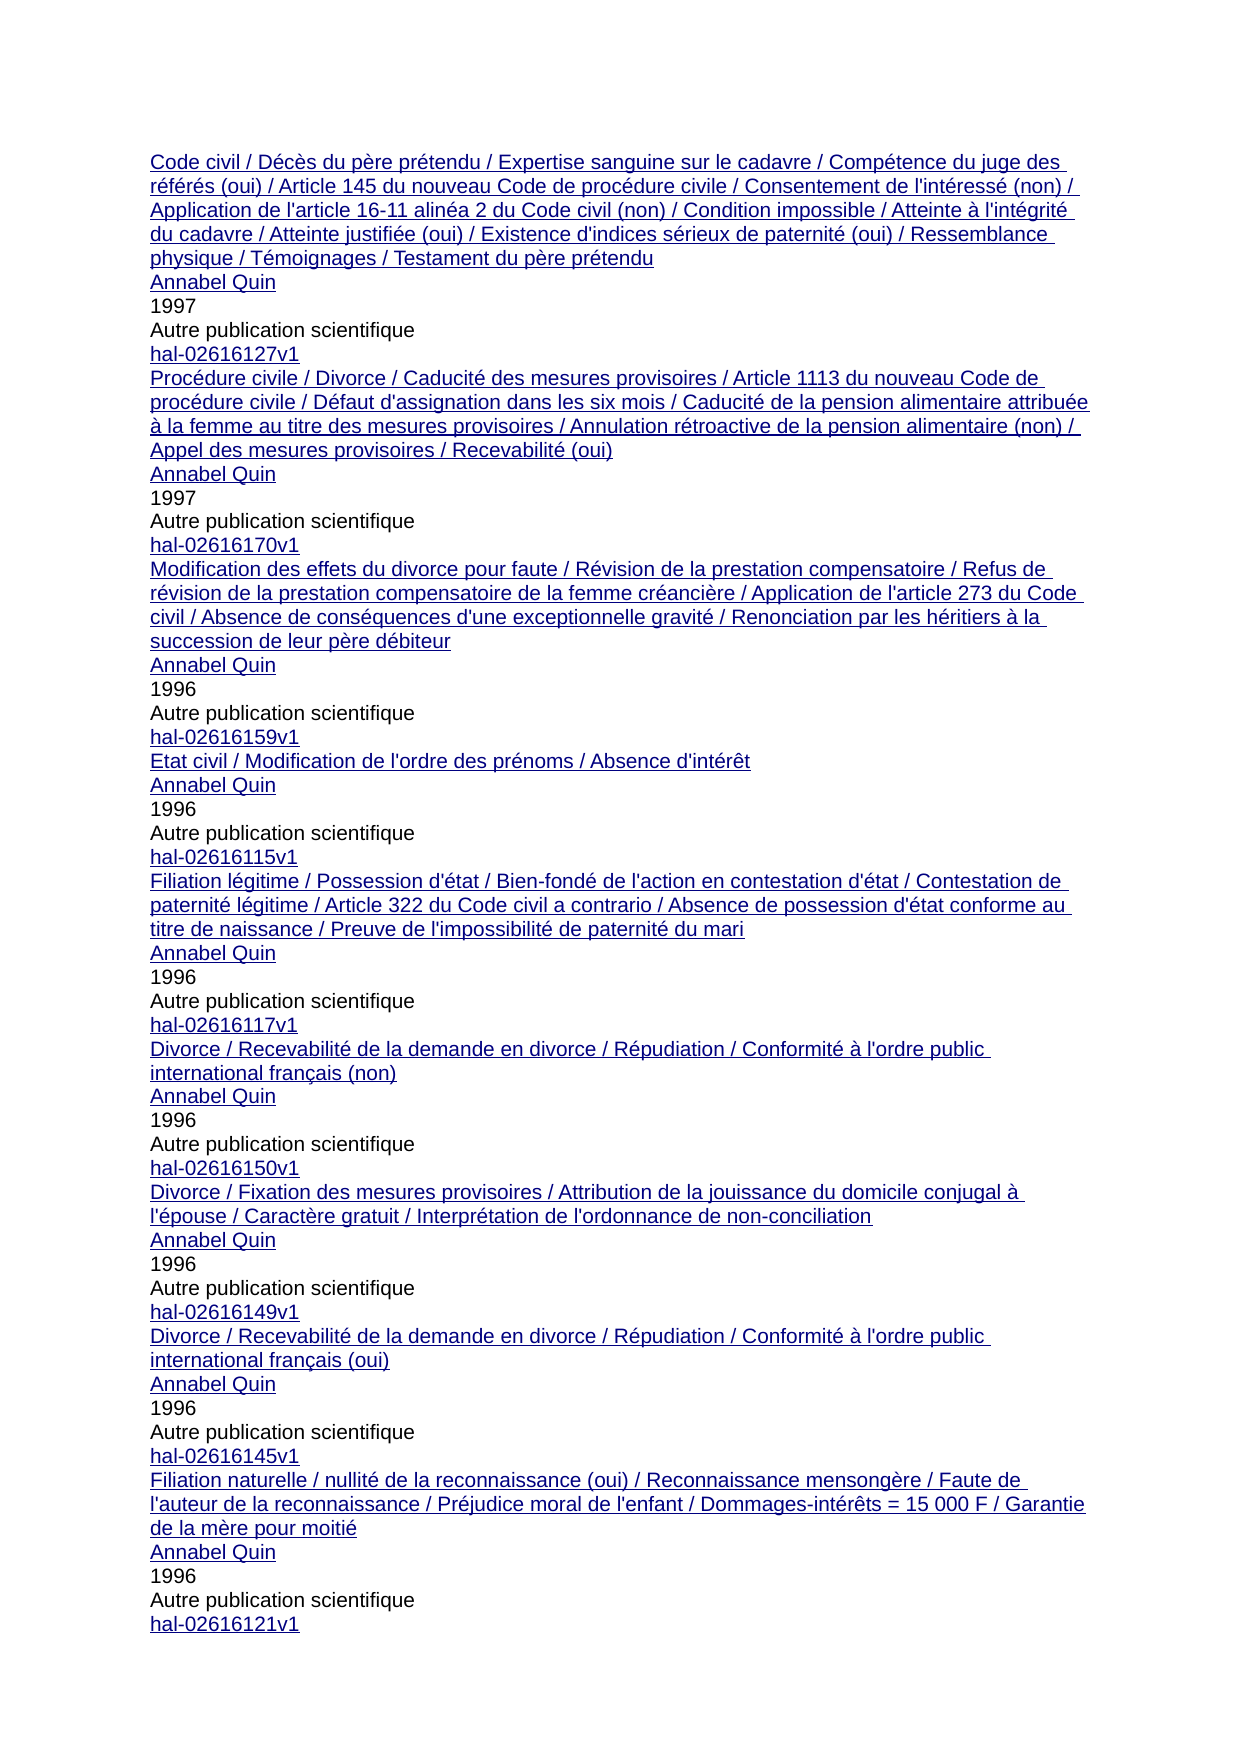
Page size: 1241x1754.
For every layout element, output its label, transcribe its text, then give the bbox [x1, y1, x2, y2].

table_cell Filiation naturelle / nullité de la reconnaissance (oui) / Reconnaissance mensongère / Faute de l'auteur de la reconnaissance / Préjudice moral de l'enfant / Dommages-intérêts = 15 000 F / Garantie de la mère pour moitié Annabel Quin 1996 Autre publication scientifique hal-02616121v1 [150, 1468, 1090, 1635]
table_cell Procédure civile / Divorce / Caducité des mesures provisoires / Article 1113 du nouveau Code de procédure civile / Défaut d'assignation dans les six mois / Caducité de la pension alimentaire attribuée [150, 366, 1090, 411]
table_cell Modification des effets du divorce pour faute / Révision de la prestation compensatoire / Refus de révision de la prestation compensatoire de la femme créancière / Application de l'article 273 du Code civil / Absence de conséquences d'une exceptionnelle gravité / Renonciation par les héritiers à la succession de leur père débiteur Annabel Quin 1996 Autre publication scientifique hal-02616159v1 [150, 557, 1090, 749]
table_cell Divorce / Recevabilité de la demande en divorce / Répudiation / Conformité à l'ordre public international français (oui) Annabel Quin 1996 Autre publication scientifique hal-02616145v1 [150, 1324, 1090, 1468]
table_cell à la femme au titre des mesures provisoires / Annulation rétroactive de la pension alimentaire (non) / Appel des mesures provisoires / Recevabilité (oui) Annabel Quin 1997 Autre publication scientifique hal-02616170v1 [150, 412, 1090, 557]
table_cell Filiation naturelle / Action en contestation de paternité naturelle / Article 334-8 du Code civil / Etablissement de la filiation naturelle par la possession d'état / Moyens de preuve / Article 311-3 du Code civil / Décès du père prétendu / Expertise sanguine sur le cadavre / Compétence du juge des référés (oui) / Article 145 du nouveau Code de procédure civile / Consentement de l'intéressé (non) / Application de l'article 16-11 alinéa 2 du Code civil (non) / Condition impossible / Atteinte à l'intégrité du cadavre / Atteinte justifiée (oui) / Existence d'indices sérieux de paternité (oui) / Ressemblance physique / Témoignages / Testament du père prétendu Annabel Quin 1997 Autre publication scientifique hal-02616127v1 [150, 150, 1090, 366]
table_cell Etat civil / Modification de l'ordre des prénoms / Absence d'intérêt Annabel Quin 1996 Autre publication scientifique hal-02616115v1 [150, 749, 1090, 869]
table_cell Divorce / Recevabilité de la demande en divorce / Répudiation / Conformité à l'ordre public international français (non) Annabel Quin 1996 Autre publication scientifique hal-02616150v1 [150, 1036, 1090, 1180]
table_cell Filiation légitime / Possession d'état / Bien-fondé de l'action en contestation d'état / Contestation de paternité légitime / Article 322 du Code civil a contrario / Absence de possession d'état conforme au titre de naissance / Preuve de l'impossibilité de paternité du mari Annabel Quin 1996 Autre publication scientifique hal-02616117v1 [150, 869, 1090, 1036]
table_cell Divorce / Fixation des mesures provisoires / Attribution de la jouissance du domicile conjugal à l'épouse / Caractère gratuit / Interprétation de l'ordonnance de non-conciliation Annabel Quin 1996 Autre publication scientifique hal-02616149v1 [150, 1180, 1090, 1324]
